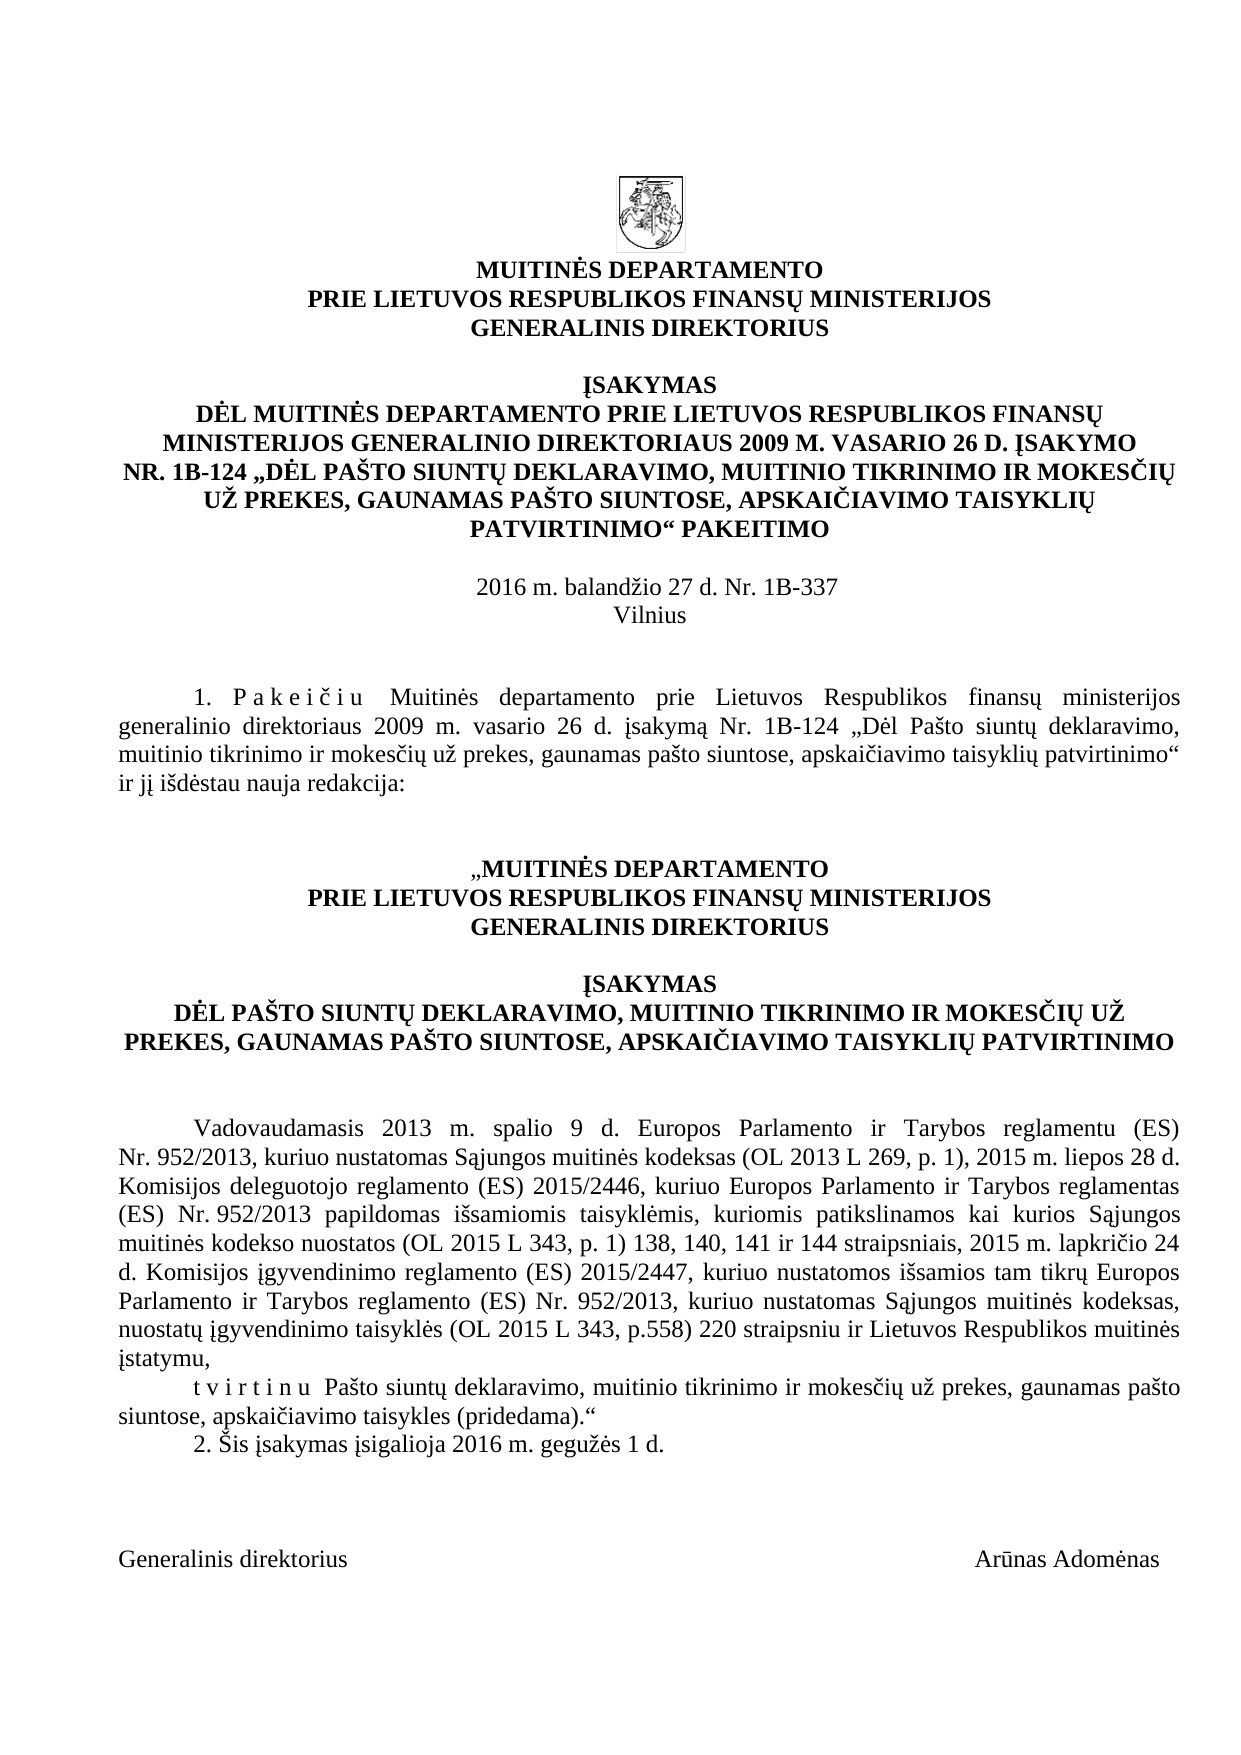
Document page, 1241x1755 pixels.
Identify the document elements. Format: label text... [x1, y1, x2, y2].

text MUITINĖS DEPARTAMENTO [118, 256, 1181, 284]
text PRIE LIETUVOS RESPUBLIKOS FINANSŲ MINISTERIJOS [118, 883, 1181, 912]
text ĮSAKYMAS [118, 969, 1181, 998]
text ĮSAKYMAS [118, 371, 1181, 399]
text Vadovaudamasis 2013 m. spalio 9 d. Europos Parlamento ir Tarybos reglamentu (ES) Nr. 952/2013, kuriuo nustatomas Sąjungos muitinės kodeksas (OL 2013 L 269, p. 1), 2015 m. liepos 28 d. Komisijos deleguotojo reglamento (ES) 2015/2446, kuriuo Europos Parlamento ir Tarybos reglamentas (ES) Nr. 952/2013 papildomas išsamiomis taisyklėmis, kuriomis patikslinamos kai kurios Sąjungos muitinės kodekso nuostatos (OL 2015 L 343, p. 1) 138, 140, 141 ir 144 straipsniais, 2015 m. lapkričio 24 d. Komisijos įgyvendinimo reglamento (ES) 2015/2447, kuriuo nustatomos išsamios tam tikrų Europos Parlamento ir Tarybos reglamento (ES) Nr. 952/2013, kuriuo nustatomas Sąjungos muitinės kodeksas, nuostatų įgyvendinimo taisyklės (OL 2015 L 343, p.558) 220 straipsniu ir Lietuvos Respublikos muitinės įstatymu, [118, 1113, 1181, 1372]
text GENERALINIS DIREKTORIUS [118, 313, 1181, 342]
text tvirtinu Pašto siuntų deklaravimo, muitinio tikrinimo ir mokesčių už prekes, gaunamas pašto siuntose, apskaičiavimo taisykles (pridedama).“ [118, 1372, 1181, 1429]
text GENERALINIS DIREKTORIUS [118, 912, 1181, 941]
text 1. Pakeičiu Muitinės departamento prie Lietuvos Respublikos finansų ministerijos generalinio direktoriaus 2009 m. vasario 26 d. įsakymą Nr. 1B-124 „Dėl Pašto siuntų deklaravimo, muitinio tikrinimo ir mokesčių už prekes, gaunamas pašto siuntose, apskaičiavimo taisyklių patvirtinimo“ ir jį išdėstau nauja redakcija: [118, 682, 1181, 797]
text PRIE LIETUVOS RESPUBLIKOS FINANSŲ MINISTERIJOS [118, 284, 1181, 313]
text Generalinis direktorius Arūnas Adomėnas [118, 1544, 1181, 1573]
text „MUITINĖS DEPARTAMENTO [118, 854, 1181, 883]
text DĖL MUITINĖS DEPARTAMENTO PRIE LIETUVOS RESPUBLIKOS FINANSŲ MINISTERIJOS GENERALINIO DIREKTORIAUS 2009 M. VASARIO 26 D. ĮSAKYMO NR. 1B-124 „DĖL PAŠTO SIUNTŲ DEKLARAVIMO, MUITINIO TIKRINIMO IR MOKESČIŲ UŽ PREKES, GAUNAMAS PAŠTO SIUNTOSE, APSKAIČIAVIMO TAISYKLIŲ PATVIRTINIMO“ PAKEITIMO [118, 399, 1181, 543]
text 2. Šis įsakymas įsigalioja 2016 m. gegužės 1 d. [118, 1429, 1181, 1458]
text Vilnius [118, 601, 1181, 629]
text DĖL PAŠTO SIUNTŲ DEKLARAVIMO, MUITINIO TIKRINIMO IR MOKESČIŲ UŽ PREKES, GAUNAMAS PAŠTO SIUNTOSE, APSKAIČIAVIMO TAISYKLIŲ PATVIRTINIMO [118, 998, 1181, 1056]
text 2016 m. balandžio 27 d. Nr. 1B-337 [133, 572, 1181, 601]
